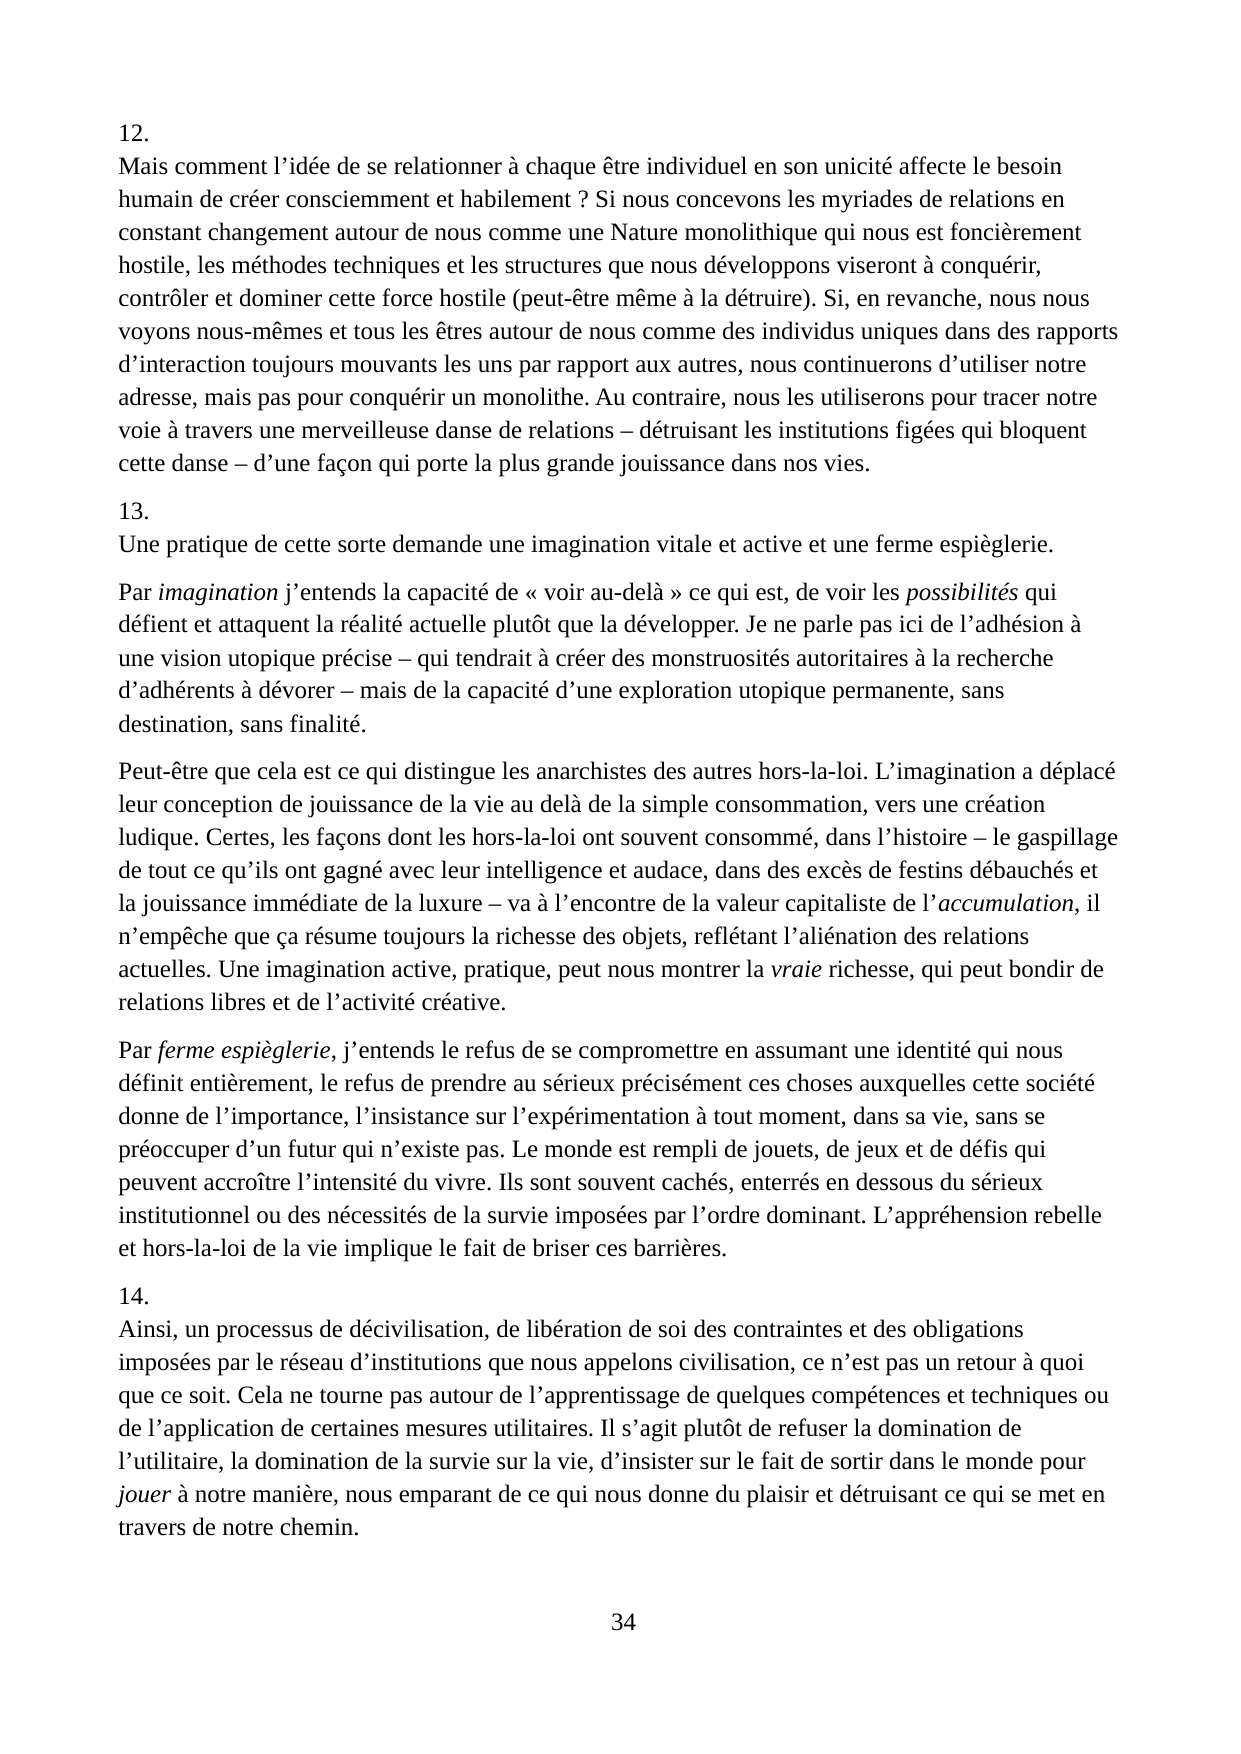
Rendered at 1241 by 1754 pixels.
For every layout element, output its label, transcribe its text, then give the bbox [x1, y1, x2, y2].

text Par ferme espièglerie, j’entends le refus de se compromettre en assumant une identité qui nous définit entièrement, le refus de prendre au sérieux précisément ces choses auxquelles cette société donne de l’importance, l’insistance sur l’expérimentation à tout moment, dans sa vie, sans se préoccuper d’un futur qui n’existe pas. Le monde est rempli de jouets, de jeux et de défis qui peuvent accroître l’intensité du vivre. Ils sont souvent cachés, enterrés en dessous du sérieux institutionnel ou des nécessités de la survie imposées par l’ordre dominant. L’appréhension rebelle et hors-la-loi de la vie implique le fait de briser ces barrières. [118, 1035, 1122, 1262]
text 12. Mais comment l’idée de se relationner à chaque être individuel en son unicité affecte le besoin humain de créer consciemment et habilement ? Si nous concevons les myriades de relations en constant changement autour de nous comme une Nature monolithique qui nous est foncièrement hostile, les méthodes techniques et les structures que nous développons viseront à conquérir, contrôler et dominer cette force hostile (peut-être même à la détruire). Si, en revanche, nous nous voyons nous-mêmes et tous les êtres autour de nous comme des individus uniques dans des rapports d’interaction toujours mouvants les uns par rapport aux autres, nous continuerons d’utiliser notre adresse, mais pas pour conquérir un monolithe. Au contraire, nous les utiliserons pour tracer notre voie à travers une merveilleuse danse de relations – détruisant les institutions figées qui bloquent cette danse – d’une façon qui porte la plus grande jouissance dans nos vies. [118, 118, 1122, 477]
text 13. Une pratique de cette sorte demande une imagination vitale et active et une ferme espièglerie. [118, 496, 1122, 558]
text Peut-être que cela est ce qui distingue les anarchistes des autres hors-la-loi. L’imagination a déplacé leur conception de jouissance de la vie au delà de la simple consommation, vers une création ludique. Certes, les façons dont les hors-la-loi ont souvent consommé, dans l’histoire – le gaspillage de tout ce qu’ils ont gagné avec leur intelligence et audace, dans des excès de festins débauchés et la jouissance immédiate de la luxure – va à l’encontre de la valeur capitaliste de l’accumulation, il n’empêche que ça résume toujours la richesse des objets, reflétant l’aliénation des relations actuelles. Une imagination active, pratique, peut nous montrer la vraie richesse, qui peut bondir de relations libres et de l’activité créative. [118, 756, 1122, 1016]
text 14. Ainsi, un processus de décivilisation, de libération de soi des contraintes et des obligations imposées par le réseau d’institutions que nous appelons civilisation, ce n’est pas un retour à quoi que ce soit. Cela ne tourne pas autour de l’apprentissage de quelques compétences et techniques ou de l’application de certaines mesures utilitaires. Il s’agit plutôt de refuser la domination de l’utilitaire, la domination de la survie sur la vie, d’insister sur le fait de sortir dans le monde pour jouer à notre manière, nous emparant de ce qui nous donne du plaisir et détruisant ce qui se met en travers de notre chemin. [118, 1281, 1122, 1541]
text Par imagination j’entends la capacité de « voir au-delà » ce qui est, de voir les possibilités qui défient et attaquent la réalité actuelle plutôt que la développer. Je ne parle pas ici de l’adhésion à une vision utopique précise – qui tendrait à créer des monstruosités autoritaires à la recherche d’adhérents à dévorer – mais de la capacité d’une exploration utopique permanente, sans destination, sans finalité. [118, 577, 1122, 737]
